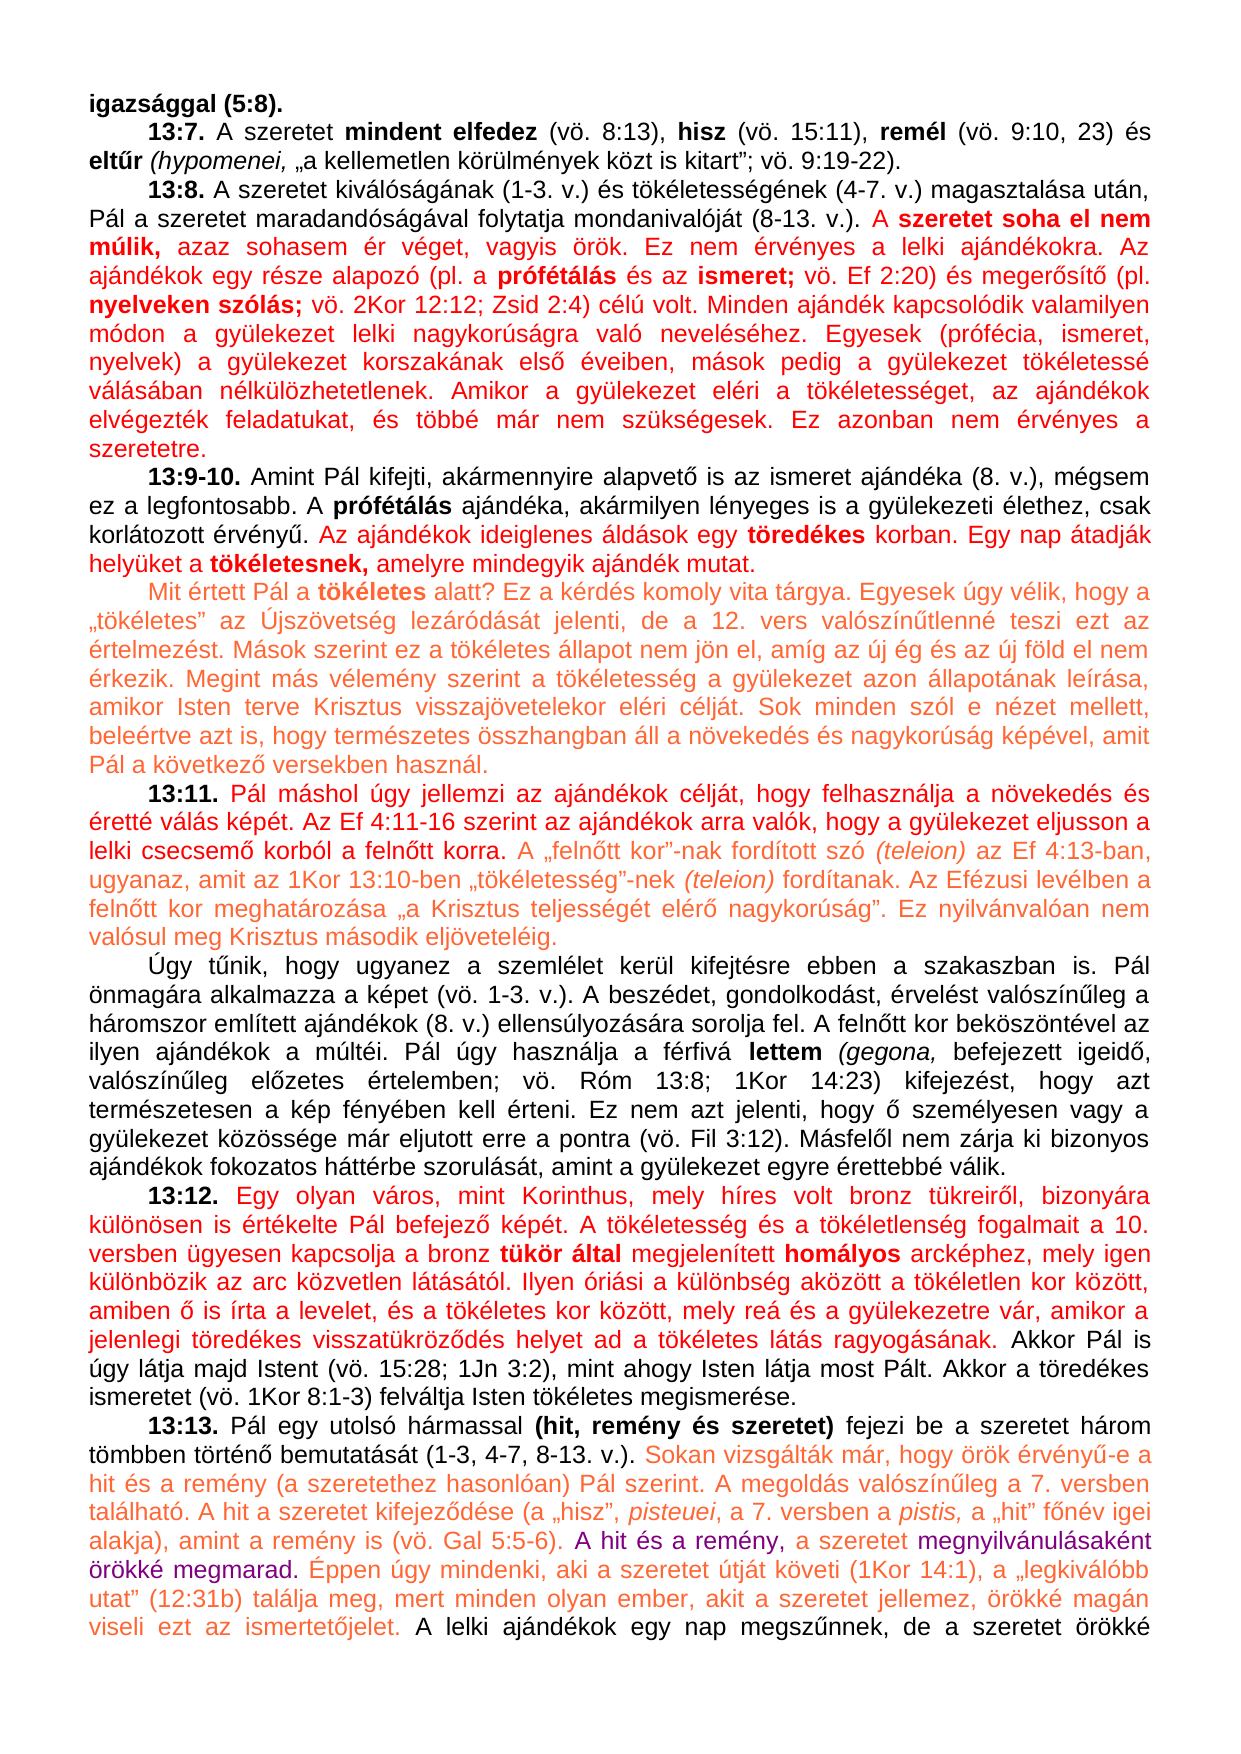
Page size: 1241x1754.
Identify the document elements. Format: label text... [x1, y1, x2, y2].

text Úgy tűnik, hogy ugyanez a szemlélet kerül kifejtésre ebben a szakaszban is. Pál önmagára alkalmazza a képet (vö. 1-3. v.). A beszédet, gondolkodást, érvelést valószínűleg a háromszor említett ajándékok (8. v.) ellensúlyozására sorolja fel. A felnőtt kor beköszöntével az ilyen ajándékok a múltéi. Pál úgy használja a férfivá lettem (gegona, befejezett igeidő, valószínűleg előzetes értelemben; vö. Róm 13:8; 1Kor 14:23) kifejezést, hogy azt természetesen a kép fényében kell érteni. Ez nem azt jelenti, hogy ő személyesen vagy a gyülekezet közössége már eljutott erre a pontra (vö. Fil 3:12). Másfelől nem zárja ki bizonyos ajándékok fokozatos háttérbe szorulását, amint a gyülekezet egyre érettebbé válik. [88, 951, 1152, 1181]
text Mit értett Pál a tökéletes alatt? Ez a kérdés komoly vita tárgya. Egyesek úgy vélik, hogy a „tökéletes” az Újszövetség lezáródását jelenti, de a 12. vers valószínűtlenné teszi ezt az értelmezést. Mások szerint ez a tökéletes állapot nem jön el, amíg az új ég és az új föld el nem érkezik. Megint más vélemény szerint a tökéletesség a gyülekezet azon állapotának leírása, amikor Isten terve Krisztus visszajövetelekor eléri célját. Sok minden szól e nézet mellett, beleértve azt is, hogy természetes összhangban áll a növekedés és nagykorúság képével, amit Pál a következő versekben használ. [88, 577, 1152, 778]
text 13:8. A szeretet kiválóságának (1-3. v.) és tökéletességének (4-7. v.) magasztalása után, Pál a szeretet maradandóságával folytatja mondanivalóját (8-13. v.). A szeretet soha el nem múlik, azaz sohasem ér véget, vagyis örök. Ez nem érvényes a lelki ajándékokra. Az ajándékok egy része alapozó (pl. a prófétálás és az ismeret; vö. Ef 2:20) és megerősítő (pl. nyelveken szólás; vö. 2Kor 12:12; Zsid 2:4) célú volt. Minden ajándék kapcsolódik valamilyen módon a gyülekezet lelki nagykorúságra való neveléséhez. Egyesek (prófécia, ismeret, nyelvek) a gyülekezet korszakának első éveiben, mások pedig a gyülekezet tökéletessé válásában nélkülözhetetlenek. Amikor a gyülekezet eléri a tökéletességet, az ajándékok elvégezték feladatukat, és többé már nem szükségesek. Ez azonban nem érvényes a szeretetre. [88, 175, 1152, 462]
text 13:7. A szeretet mindent elfedez (vö. 8:13), hisz (vö. 15:11), remél (vö. 9:10, 23) és eltűr (hypomenei, „a kellemetlen körülmények közt is kitart”; vö. 9:19-22). [88, 117, 1152, 175]
text 13:12. Egy olyan város, mint Korinthus, mely híres volt bronz tükreiről, bizonyára különösen is értékelte Pál befejező képét. A tökéletesség és a tökéletlenség fogalmait a 10. versben ügyesen kapcsolja a bronz tükör által megjelenített homályos arcképhez, mely igen különbözik az arc közvetlen látásától. Ilyen óriási a különbség aközött a tökéletlen kor között, amiben ő is írta a levelet, és a tökéletes kor között, mely reá és a gyülekezetre vár, amikor a jelenlegi töredékes visszatükröződés helyet ad a tökéletes látás ragyogásának. Akkor Pál is úgy látja majd Istent (vö. 15:28; 1Jn 3:2), mint ahogy Isten látja most Pált. Akkor a töredékes ismeretet (vö. 1Kor 8:1-3) felváltja Isten tökéletes megismerése. [88, 1181, 1152, 1411]
text igazsággal (5:8). [88, 88, 1152, 117]
text 13:9-10. Amint Pál kifejti, akármennyire alapvető is az ismeret ajándéka (8. v.), mégsem ez a legfontosabb. A prófétálás ajándéka, akármilyen lényeges is a gyülekezeti élethez, csak korlátozott érvényű. Az ajándékok ideiglenes áldások egy töredékes korban. Egy nap átadják helyüket a tökéletesnek, amelyre mindegyik ajándék mutat. [88, 462, 1152, 577]
text 13:13. Pál egy utolsó hármassal (hit, remény és szeretet) fejezi be a szeretet három tömbben történő bemutatását (1-3, 4-7, 8-13. v.). Sokan vizsgálták már, hogy örök érvényű‑e a hit és a remény (a szeretethez hasonlóan) Pál szerint. A megoldás valószínűleg a 7. versben található. A hit a szeretet kifejeződése (a „hisz”, pisteuei, a 7. versben a pistis, a „hit” főnév igei alakja), amint a remény is (vö. Gal 5:5-6). A hit és a remény, a szeretet megnyilvánulásaként örökké megmarad. Éppen úgy mindenki, aki a szeretet útját követi (1Kor 14:1), a „legkiválóbb utat” (12:31b) találja meg, mert minden olyan ember, akit a szeretet jellemez, örökké magán viseli ezt az ismertetőjelet. A lelki ajándékok egy nap megszűnnek, de a szeretet örökké [88, 1411, 1152, 1641]
text 13:11. Pál máshol úgy jellemzi az ajándékok célját, hogy felhasználja a növekedés és éretté válás képét. Az Ef 4:11-16 szerint az ajándékok arra valók, hogy a gyülekezet eljusson a lelki csecsemő korból a felnőtt korra. A „felnőtt kor”-nak fordított szó (teleion) az Ef 4:13-ban, ugyanaz, amit az 1Kor 13:10-ben „tökéletesség”-nek (teleion) fordítanak. Az Efézusi levélben a felnőtt kor meghatározása „a Krisztus teljességét elérő nagykorúság”. Ez nyilvánvalóan nem valósul meg Krisztus második eljöveteléig. [88, 778, 1152, 951]
